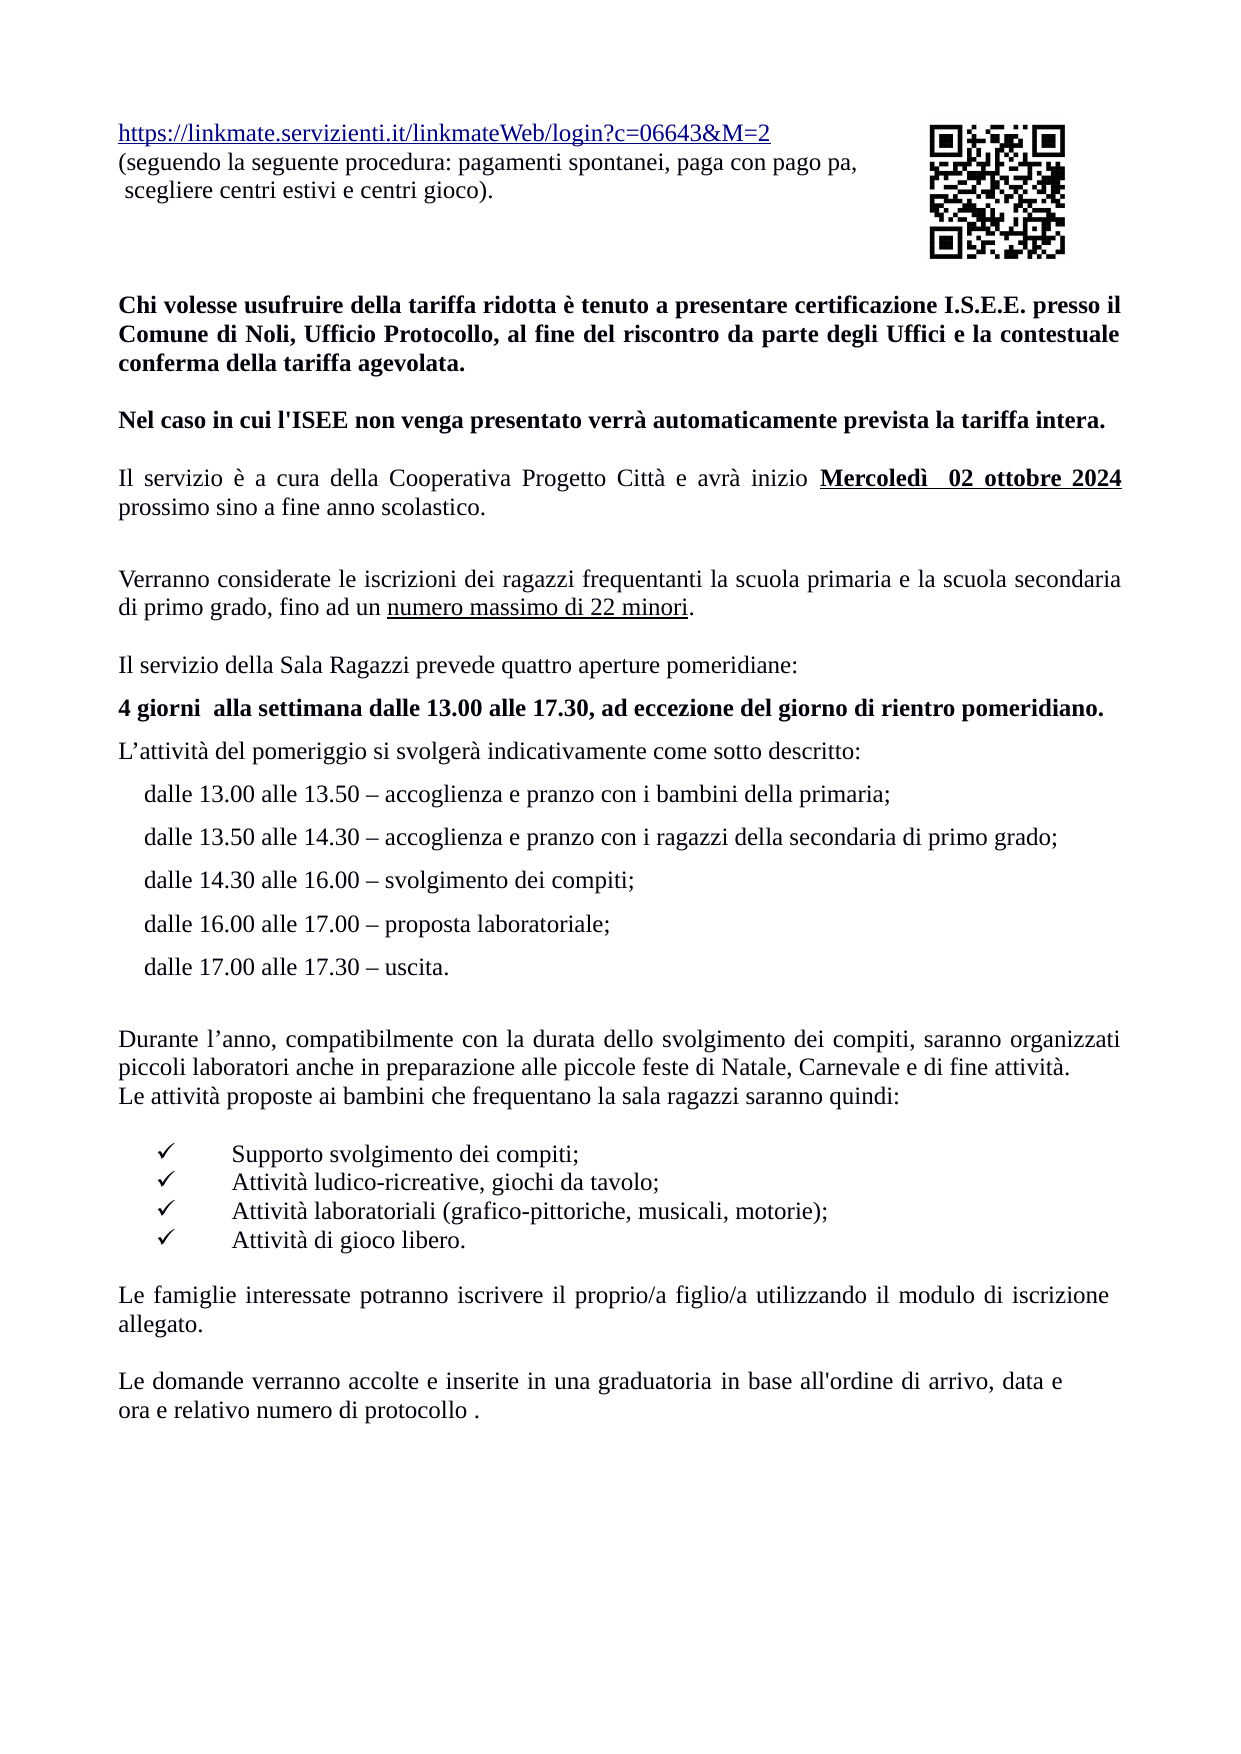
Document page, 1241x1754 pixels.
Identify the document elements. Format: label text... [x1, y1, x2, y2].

text [1069, 118, 1122, 147]
text Il servizio è a cura della Cooperativa Progetto Città e avrà inizio Mercoledì 02 ottobre 2024 prossimo sino a fine anno scolastico. [118, 463, 1122, 521]
text Le attività proposte ai bambini che frequentano la sala ragazzi saranno quindi: [118, 1081, 1122, 1110]
list  Attività di gioco libero. [156, 1225, 1122, 1254]
text L’attività del pomeriggio si svolgerà indicativamente come sotto descritto: [118, 736, 1122, 765]
text [1069, 176, 1122, 204]
text Chi volesse usufruire della tariffa ridotta è tenuto a presentare certificazione I.S.E.E. presso il Comune di Noli, Ufficio Protocollo, al fine del riscontro da parte degli Uffici e la contestuale conferma della tariffa agevolata. [118, 291, 1122, 377]
text 4 giorni alla settimana dalle 13.00 alle 17.30, ad eccezione del giorno di rientro pomeridiano. [118, 693, 1122, 722]
text Le famiglie interessate potranno iscrivere il proprio/a figlio/a utilizzando il modulo di iscrizione allegato. [118, 1280, 1110, 1338]
text  dalle 16.00 alle 17.00 – proposta laboratoriale; [118, 909, 1122, 937]
list  Attività laboratoriali (grafico-pittoriche, musicali, motorie); [156, 1196, 1122, 1225]
list  Supporto svolgimento dei compiti; [156, 1139, 1122, 1167]
text Durante l’anno, compatibilmente con la durata dello svolgimento dei compiti, saranno organizzati piccoli laboratori anche in preparazione alle piccole feste di Natale, Carnevale e di fine attività. [118, 1024, 1122, 1081]
list  Attività ludico-ricreative, giochi da tavolo; [156, 1167, 1122, 1196]
picture [923, 118, 1069, 264]
text  dalle 13.50 alle 14.30 – accoglienza e pranzo con i ragazzi della secondaria di primo grado; [118, 822, 1122, 851]
text Verranno considerate le iscrizioni dei ragazzi frequentanti la scuola primaria e la scuola secondaria di primo grado, fino ad un numero massimo di 22 minori. [118, 564, 1122, 621]
text (seguendo la seguente procedura: pagamenti spontanei, paga con pago pa, [118, 147, 923, 176]
text Nel caso in cui l'ISEE non venga presentato verrà automaticamente prevista la tariffa intera. [118, 406, 1122, 434]
text Il servizio della Sala Ragazzi prevede quattro aperture pomeridiane: [118, 650, 1122, 679]
text [1069, 147, 1122, 176]
text  dalle 17.00 alle 17.30 – uscita. [118, 952, 1122, 981]
text Le domande verranno accolte e inserite in una graduatoria in base all'ordine di arrivo, data e ora e relativo numero di protocollo . [118, 1366, 1063, 1424]
text https://linkmate.servizienti.it/linkmateWeb/login?c=06643&M=2 [118, 118, 923, 147]
text scegliere centri estivi e centri gioco). [118, 176, 923, 204]
text  dalle 13.00 alle 13.50 – accoglienza e pranzo con i bambini della primaria; [118, 779, 1122, 808]
text  dalle 14.30 alle 16.00 – svolgimento dei compiti; [118, 866, 1122, 894]
